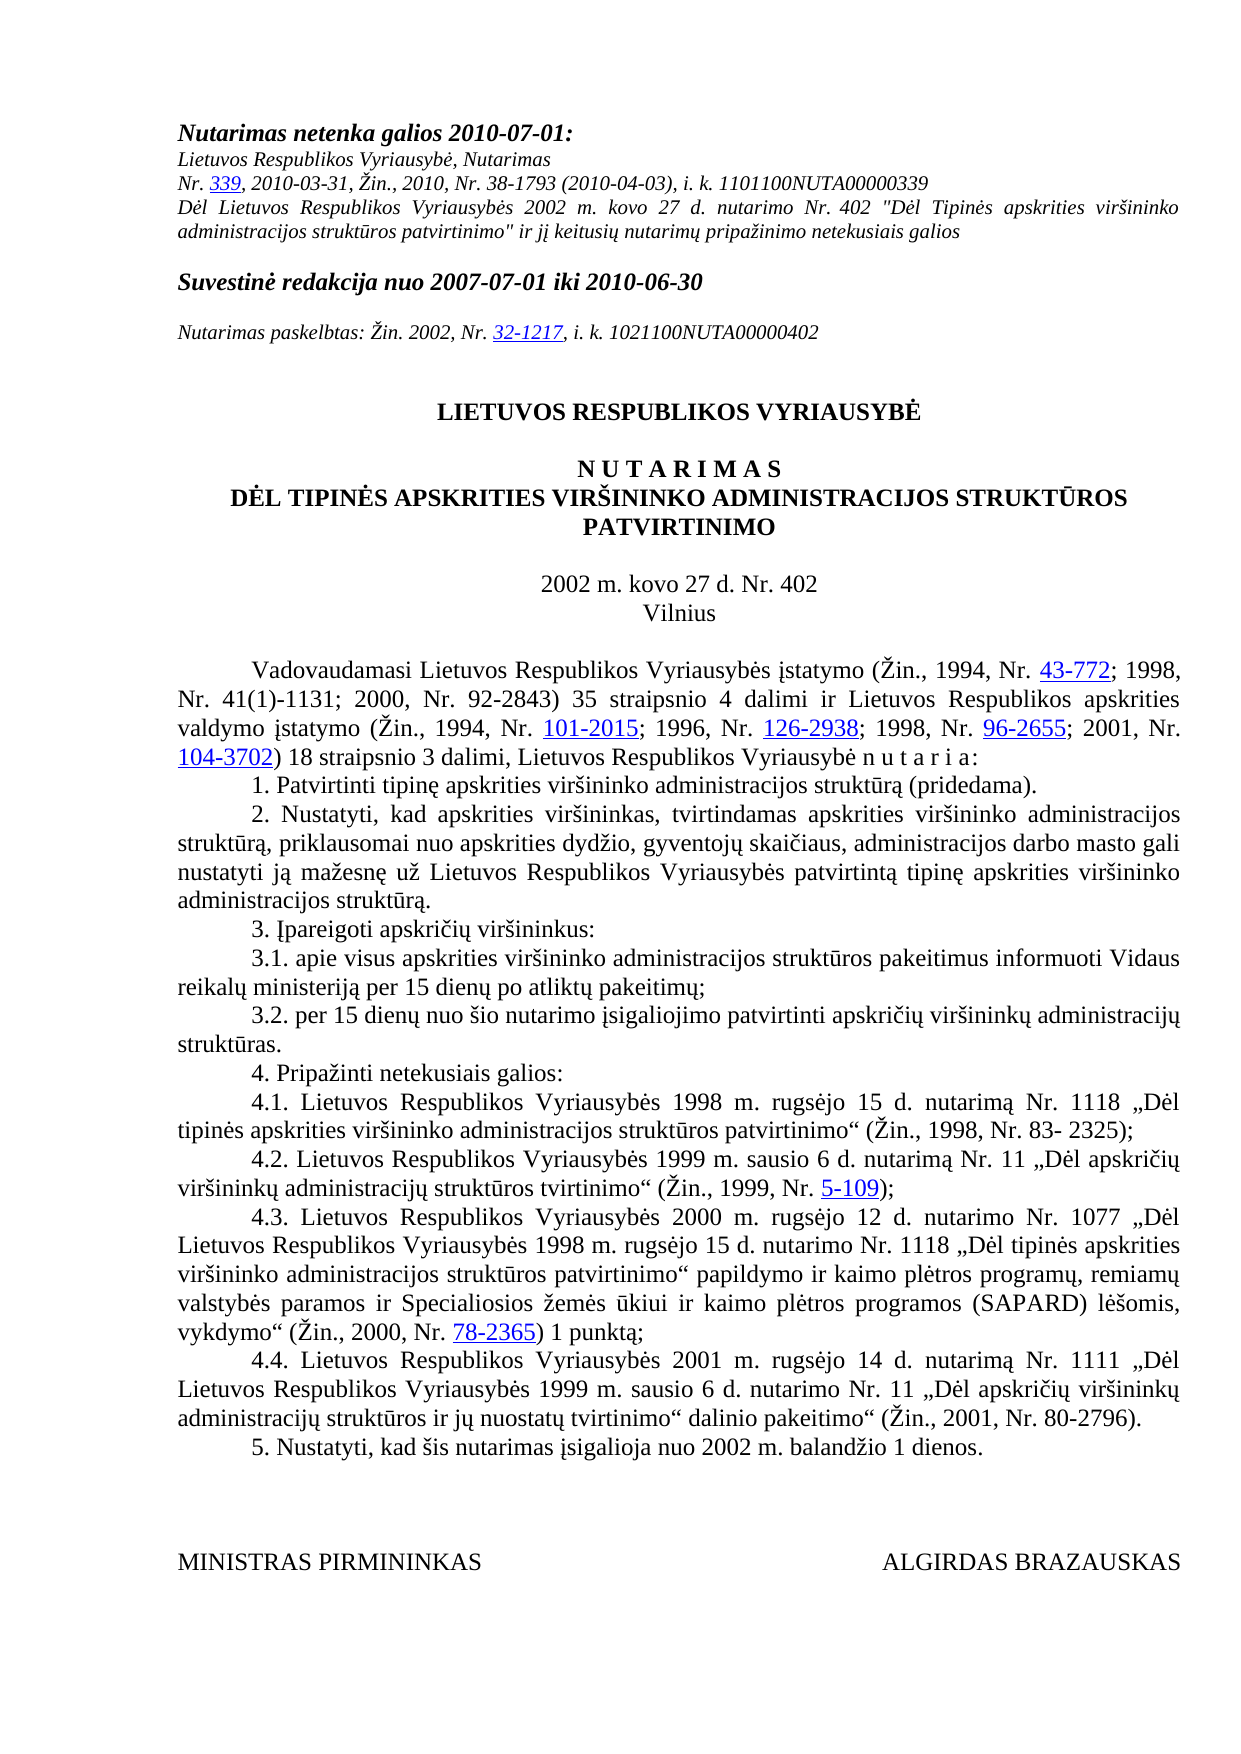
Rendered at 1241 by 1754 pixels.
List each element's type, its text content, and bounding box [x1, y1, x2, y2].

text Suvestinė redakcija nuo 2007-07-01 iki 2010-06-30 [177, 267, 1181, 296]
text 2. Nustatyti, kad apskrities viršininkas, tvirtindamas apskrities viršininko administracijos struktūrą, priklausomai nuo apskrities dydžio, gyventojų skaičiaus, administracijos darbo masto gali nustatyti ją mažesnę už Lietuvos Respublikos Vyriausybės patvirtintą tipinę apskrities viršininko administracijos struktūrą. [177, 799, 1181, 914]
text 3.2. per 15 dienų nuo šio nutarimo įsigaliojimo patvirtinti apskričių viršininkų administracijų struktūras. [177, 1001, 1181, 1058]
text 4.4. Lietuvos Respublikos Vyriausybės 2001 m. rugsėjo 14 d. nutarimą Nr. 1111 „Dėl Lietuvos Respublikos Vyriausybės 1999 m. sausio 6 d. nutarimo Nr. 11 „Dėl apskričių viršininkų administracijų struktūros ir jų nuostatų tvirtinimo“ dalinio pakeitimo“ (Žin., 2001, Nr. 80-2796). [177, 1346, 1181, 1432]
text Nr. 339, 2010-03-31, Žin., 2010, Nr. 38-1793 (2010-04-03), i. k. 1101100NUTA00000339 [177, 171, 1181, 195]
text Nutarimas netenka galios 2010-07-01: [177, 118, 1181, 147]
text Vilnius [177, 598, 1181, 627]
text Nutarimas paskelbtas: Žin. 2002, Nr. 32-1217, i. k. 1021100NUTA00000402 [177, 320, 1181, 344]
text 4.3. Lietuvos Respublikos Vyriausybės 2000 m. rugsėjo 12 d. nutarimo Nr. 1077 „Dėl Lietuvos Respublikos Vyriausybės 1998 m. rugsėjo 15 d. nutarimo Nr. 1118 „Dėl tipinės apskrities viršininko administracijos struktūros patvirtinimo“ papildymo ir kaimo plėtros programų, remiamų valstybės paramos ir Specialiosios žemės ūkiui ir kaimo plėtros programos (SAPARD) lėšomis, vykdymo“ (Žin., 2000, Nr. 78-2365) 1 punktą; [177, 1202, 1181, 1346]
text 3. Įpareigoti apskričių viršininkus: [177, 914, 1181, 943]
text 5. Nustatyti, kad šis nutarimas įsigalioja nuo 2002 m. balandžio 1 dienos. [177, 1432, 1181, 1461]
text 4. Pripažinti netekusiais galios: [177, 1058, 1181, 1087]
text 4.2. Lietuvos Respublikos Vyriausybės 1999 m. sausio 6 d. nutarimą Nr. 11 „Dėl apskričių viršininkų administracijų struktūros tvirtinimo“ (Žin., 1999, Nr. 5-109); [177, 1144, 1181, 1202]
text 1. Patvirtinti tipinę apskrities viršininko administracijos struktūrą (pridedama). [177, 771, 1181, 799]
text MINISTRAS PIRMININKAS ALGIRDAS BRAZAUSKAS [177, 1547, 1181, 1576]
text Lietuvos Respublikos Vyriausybė, Nutarimas [177, 147, 1181, 171]
text 2002 m. kovo 27 d. Nr. 402 [177, 569, 1181, 598]
text N U T A R I M A S [177, 454, 1181, 483]
text 3.1. apie visus apskrities viršininko administracijos struktūros pakeitimus informuoti Vidaus reikalų ministeriją per 15 dienų po atliktų pakeitimų; [177, 943, 1181, 1001]
text DĖL TIPINĖS APSKRITIES VIRŠININKO ADMINISTRACIJOS STRUKTŪROS PATVIRTINIMO [177, 483, 1181, 541]
text Dėl Lietuvos Respublikos Vyriausybės 2002 m. kovo 27 d. nutarimo Nr. 402 "Dėl Tipinės apskrities viršininko administracijos struktūros patvirtinimo" ir jį keitusių nutarimų pripažinimo netekusiais galios [177, 195, 1181, 243]
text Vadovaudamasi Lietuvos Respublikos Vyriausybės įstatymo (Žin., 1994, Nr. 43-772; 1998, Nr. 41(1)-1131; 2000, Nr. 92-2843) 35 straipsnio 4 dalimi ir Lietuvos Respublikos apskrities valdymo įstatymo (Žin., 1994, Nr. 101-2015; 1996, Nr. 126-2938; 1998, Nr. 96-2655; 2001, Nr. 104-3702) 18 straipsnio 3 dalimi, Lietuvos Respublikos Vyriausybė nutaria: [177, 656, 1181, 771]
text LIETUVOS RESPUBLIKOS VYRIAUSYBĖ [177, 397, 1181, 426]
text 4.1. Lietuvos Respublikos Vyriausybės 1998 m. rugsėjo 15 d. nutarimą Nr. 1118 „Dėl tipinės apskrities viršininko administracijos struktūros patvirtinimo“ (Žin., 1998, Nr. 83- 2325); [177, 1087, 1181, 1144]
